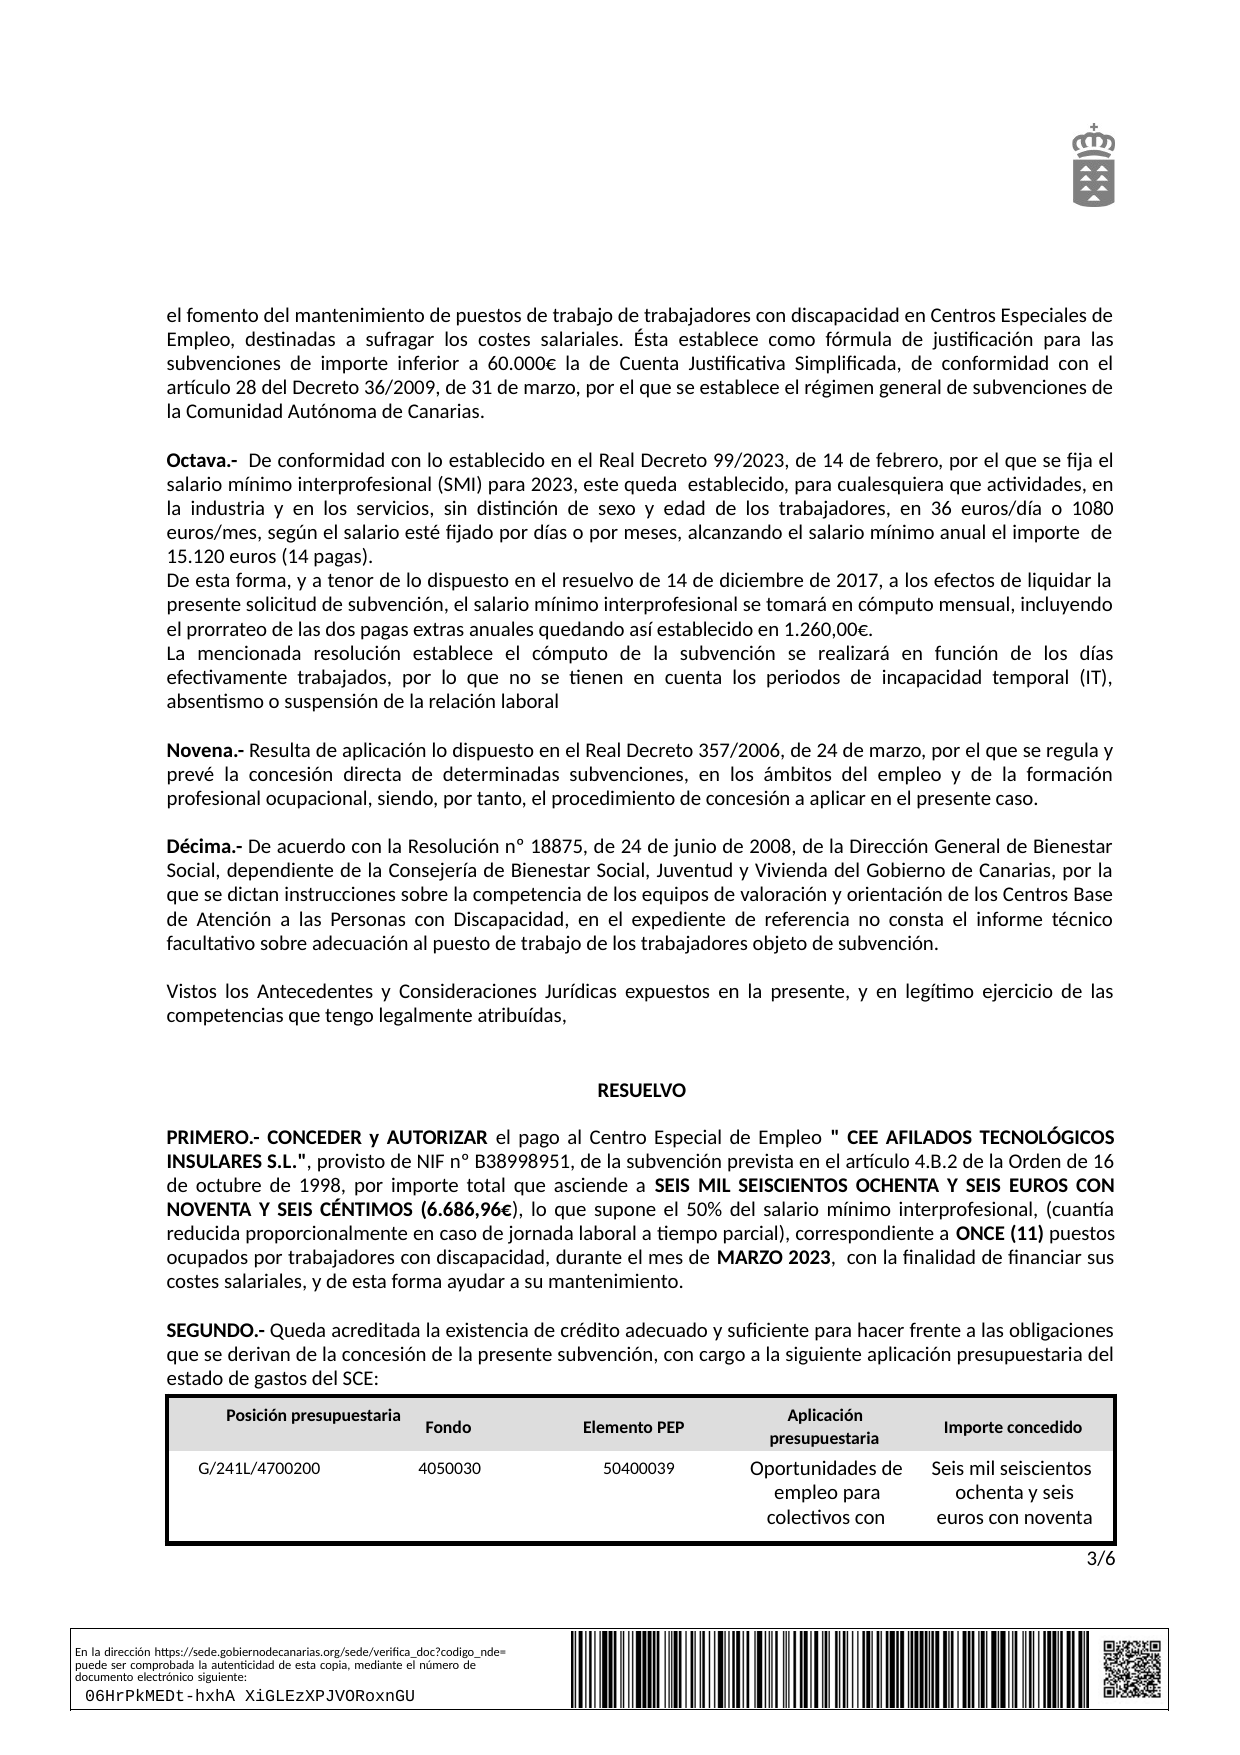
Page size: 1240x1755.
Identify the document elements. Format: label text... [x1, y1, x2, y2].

table_cell 50400039 [583, 1451, 750, 1541]
table_cell Seis mil seiscientos ochenta y seis euros con noventa [931, 1451, 1113, 1541]
table_header Elemento PEP [583, 1398, 750, 1451]
subtitle RESUELVO [168, 1077, 1115, 1102]
text Octava.- De conformidad con lo establecido en el Real Decreto 99/2023, de 14 de febrero, por el que se fija el salario mínimo interprofesional (SMI) para 2023, este queda establecido, para cualesquiera que actividades, en la industria y en los servicios, sin distinción de sexo y edad de los trabajadores, en 36 euros/día o 1080 euros/mes, según el salario esté fijado por días o por meses, alcanzando el salario mínimo anual el importe de 15.120 euros (14 pagas). [166, 448, 1115, 569]
text el fomento del mantenimiento de puestos de trabajo de trabajadores con discapacidad en Centros Especiales de Empleo, destinadas a sufragar los costes salariales. Ésta establece como fórmula de justificación para las subvenciones de importe inferior a 60.000€ la de Cuenta Justificativa Simplificada, de conformidad con el artículo 28 del Decreto 36/2009, de 31 de marzo, por el que se establece el régimen general de subvenciones de la Comunidad Autónoma de Canarias. [166, 303, 1115, 424]
table_header Fondo [418, 1398, 583, 1451]
text Vistos los Antecedentes y Consideraciones Jurídicas expuestos en la presente, y en legítimo ejercicio de las competencias que tengo legalmente atribuídas, [166, 980, 1115, 1028]
table_header Posición presupuestaria [169, 1398, 418, 1451]
text PRIMERO.- CONCEDER y AUTORIZAR el pago al Centro Especial de Empleo " CEE AFILADOS TECNOLÓGICOS INSULARES S.L.", provisto de NIF nº B38998951, de la subvención prevista en el artículo 4.B.2 de la Orden de 16 de octubre de 1998, por importe total que asciende a SEIS MIL SEISCIENTOS OCHENTA Y SEIS EUROS CON NOVENTA Y SEIS CÉNTIMOS (6.686,96€), lo que supone el 50% del salario mínimo interprofesional, (cuantía reducida proporcionalmente en caso de jornada laboral a tiempo parcial), correspondiente a ONCE (11) puestos ocupados por trabajadores con discapacidad, durante el mes de MARZO 2023, con la finalidad de financiar sus costes salariales, y de esta forma ayudar a su mantenimiento. [166, 1125, 1115, 1294]
text La mencionada resolución establece el cómputo de la subvención se realizará en función de los días efectivamente trabajados, por lo que no se tienen en cuenta los periodos de incapacidad temporal (IT), absentismo o suspensión de la relación laboral [166, 641, 1115, 713]
table_cell G/241L/4700200 [169, 1451, 418, 1541]
table_header Aplicación presupuestaria [750, 1398, 931, 1451]
text De esta forma, y a tenor de lo dispuesto en el resuelvo de 14 de diciembre de 2017, a los efectos de liquidar la presente solicitud de subvención, el salario mínimo interprofesional se tomará en cómputo mensual, incluyendo el prorrateo de las dos pagas extras anuales quedando así establecido en 1.260,00€. [166, 569, 1115, 641]
text Décima.- De acuerdo con la Resolución nº 18875, de 24 de junio de 2008, de la Dirección General de Bienestar Social, dependiente de la Consejería de Bienestar Social, Juventud y Vivienda del Gobierno de Canarias, por la que se dictan instrucciones sobre la competencia de los equipos de valoración y orientación de los Centros Base de Atención a las Personas con Discapacidad, en el expediente de referencia no consta el informe técnico facultativo sobre adecuación al puesto de trabajo de los trabajadores objeto de subvención. [166, 835, 1115, 955]
table_header Importe concedido [931, 1398, 1113, 1451]
text Novena.- Resulta de aplicación lo dispuesto en el Real Decreto 357/2006, de 24 de marzo, por el que se regula y prevé la concesión directa de determinadas subvenciones, en los ámbitos del empleo y de la formación profesional ocupacional, siendo, por tanto, el procedimiento de concesión a aplicar en el presente caso. [166, 738, 1115, 810]
table_cell 4050030 [418, 1451, 583, 1541]
table_cell Oportunidades de empleo para colectivos con [750, 1451, 931, 1541]
text SEGUNDO.- Queda acreditada la existencia de crédito adecuado y suficiente para hacer frente a las obligaciones que se derivan de la concesión de la presente subvención, con cargo a la siguiente aplicación presupuestaria del estado de gastos del SCE: [166, 1318, 1115, 1391]
